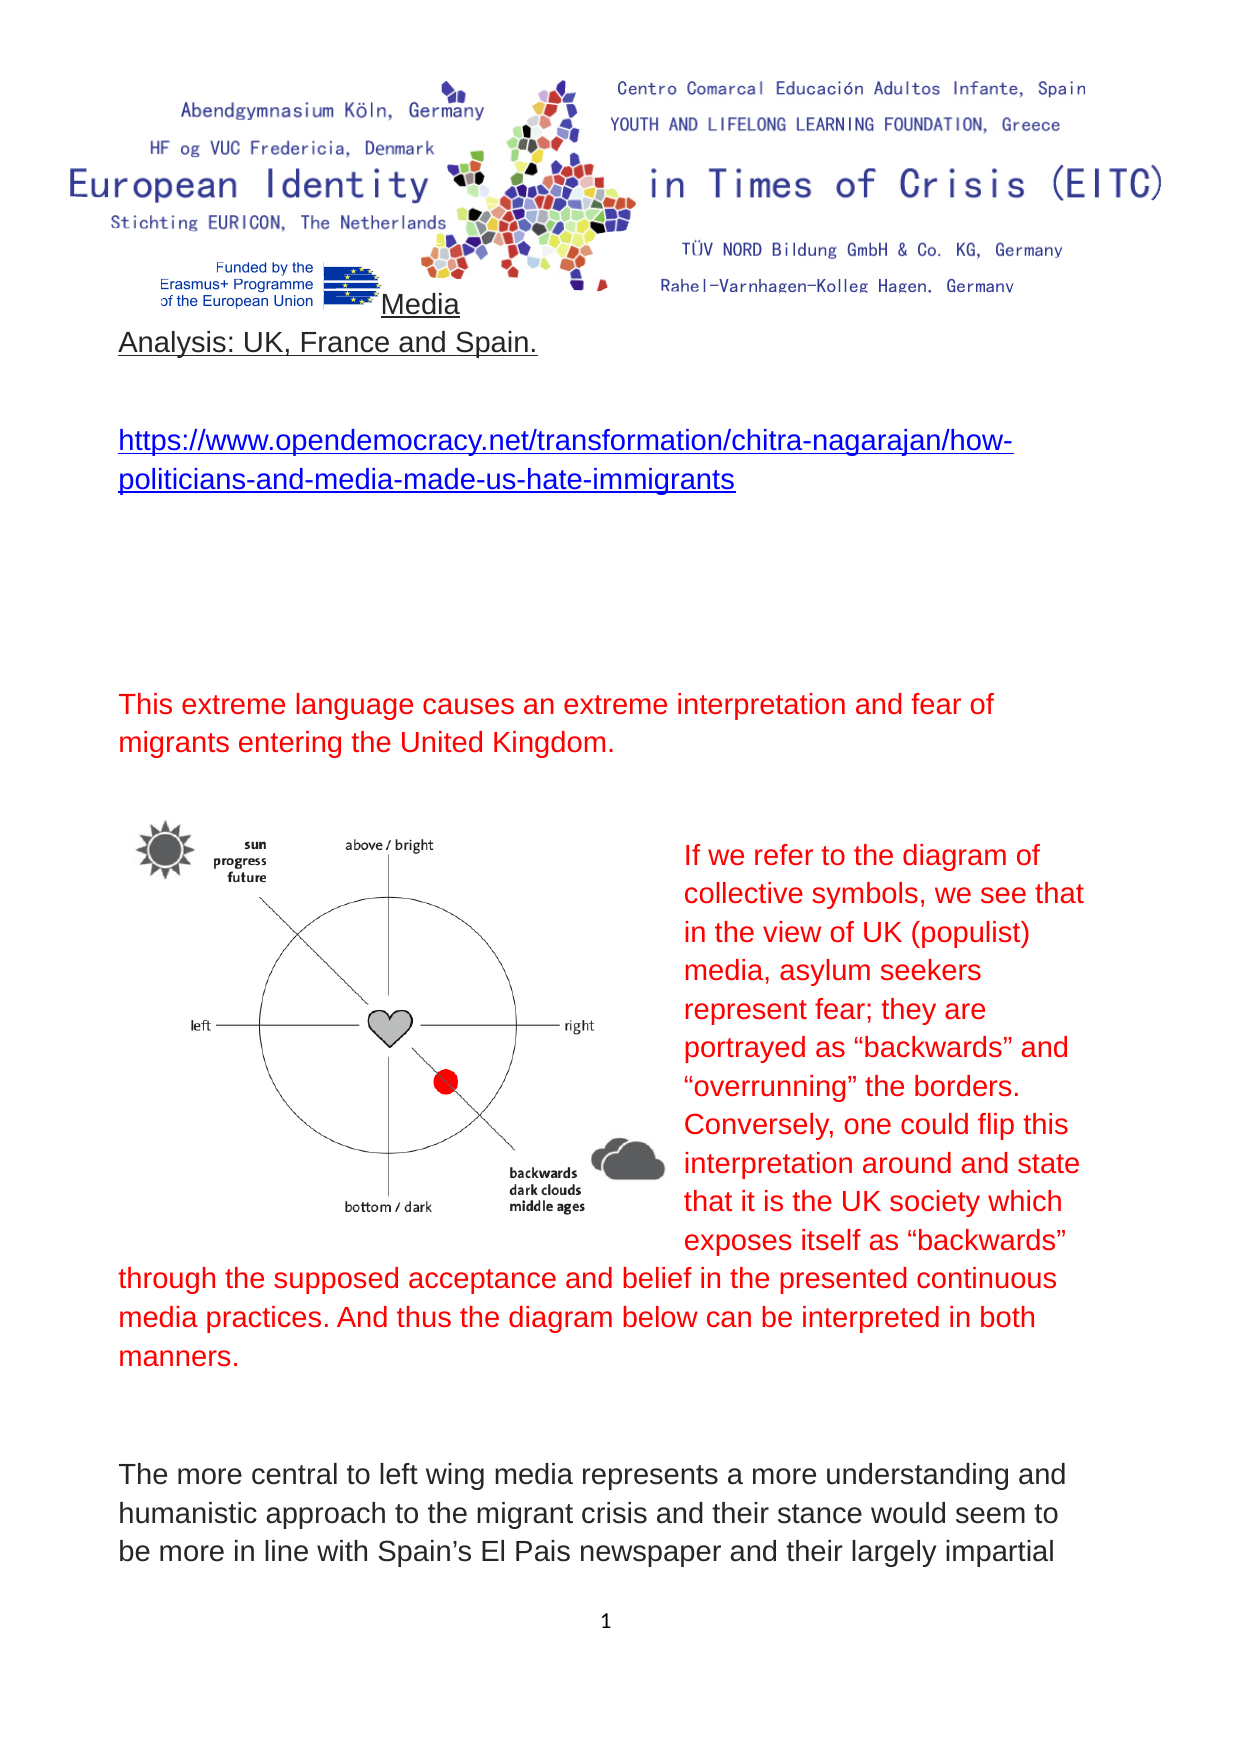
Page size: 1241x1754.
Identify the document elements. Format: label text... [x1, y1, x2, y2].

text [559, 148, 1092, 162]
text Media Analysis: UK, France and Spain. [118, 201, 1092, 359]
text [118, 148, 470, 166]
text If we refer to the diagram of collective symbols, we see that in the view of UK (populist) media, asylum seekers represent fear; they are portrayed as “backwards” and “overrunning” the borders. Conversely, one could flip this interpretation around and state that it is the UK society which exposes itself as “backwards” through the supposed acceptance and belief in the presented continuous media practices. And thus the diagram below can be interpreted in both manners. [118, 838, 1092, 1372]
text The more central to left wing media represents a more understanding and humanistic approach to the migrant crisis and their stance would seem to be more in line with Spain’s El Pais newspaper and their largely impartial [118, 1457, 1092, 1568]
text [118, 198, 479, 212]
text https://www.opendemocracy.net/transformation/chitra-nagarajan/how-politicians-and-media-made-us-hate-immigrants [118, 423, 1092, 495]
text This extreme language causes an extreme interpretation and fear of migrants entering the United Kingdom. [118, 687, 1092, 759]
